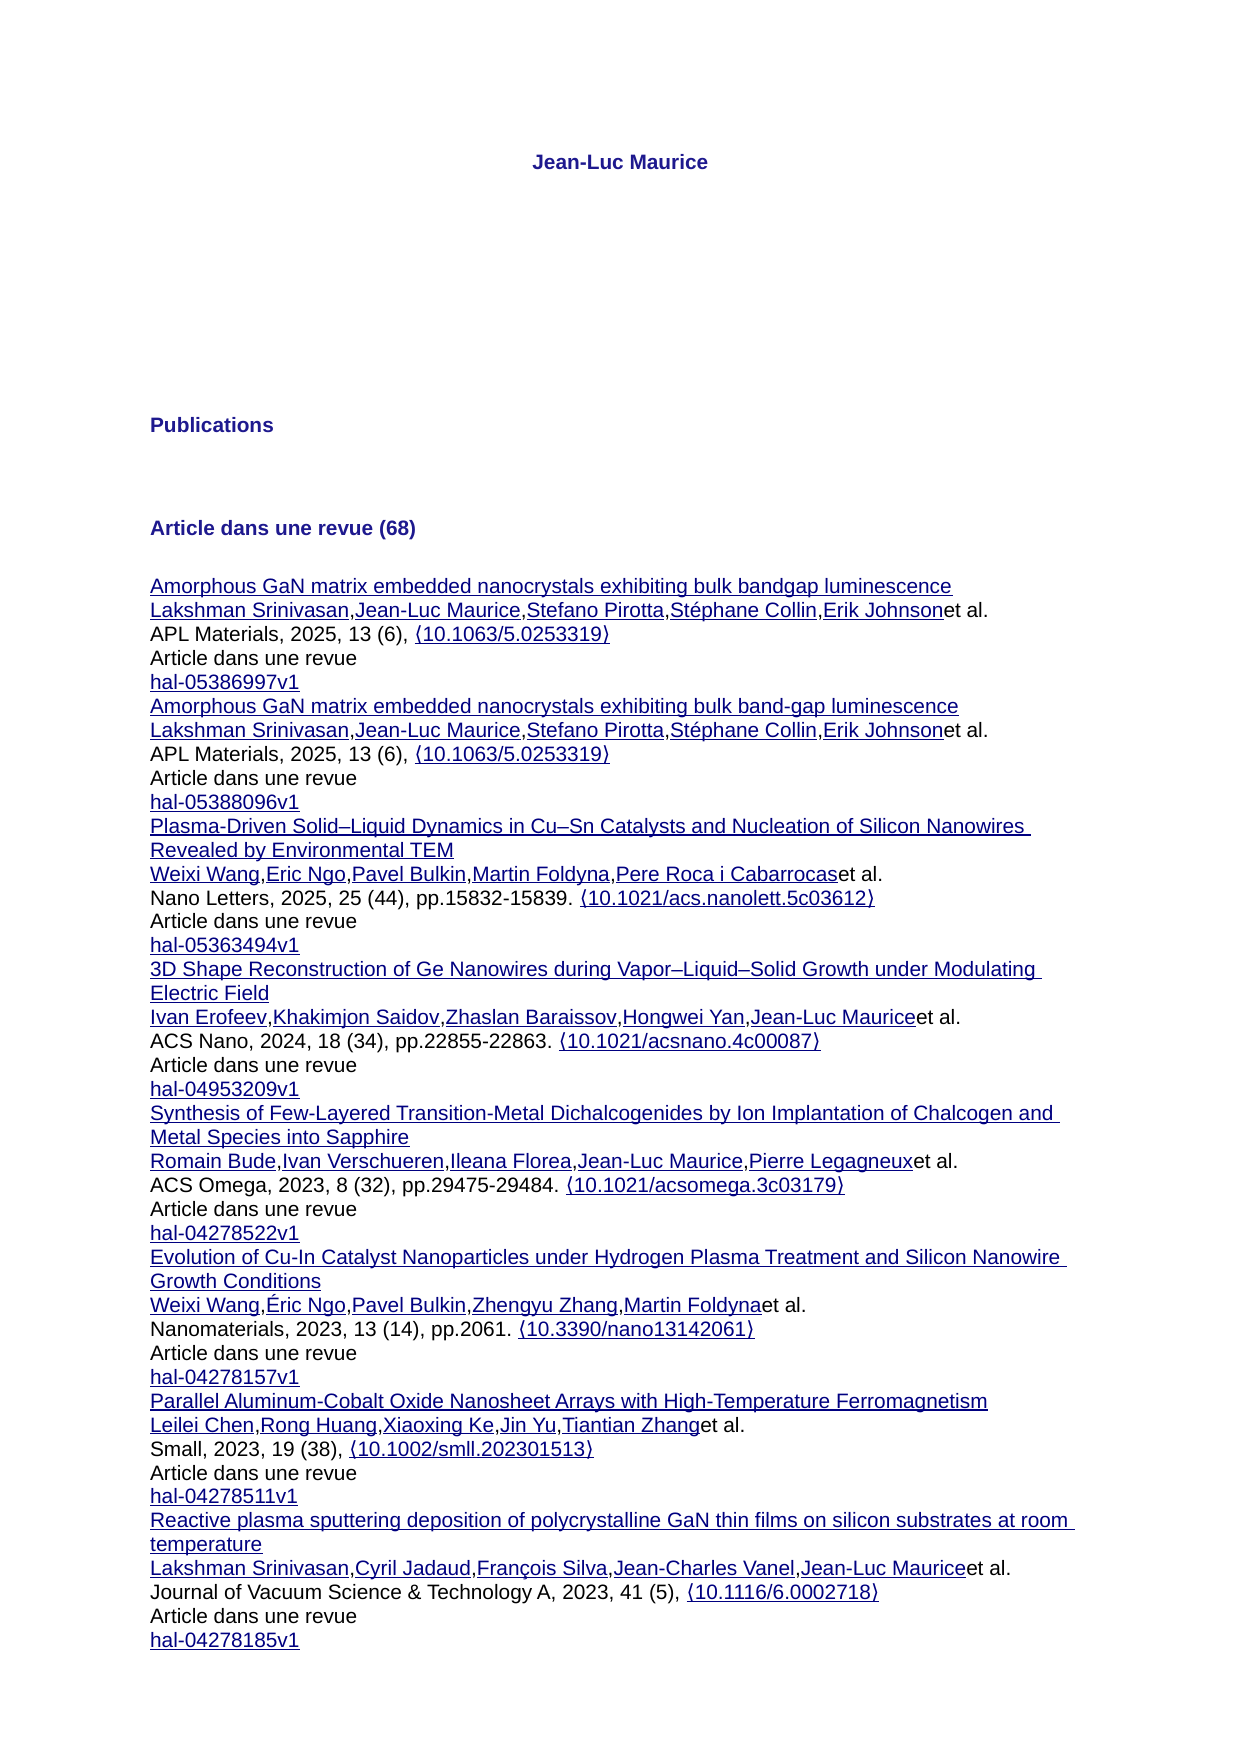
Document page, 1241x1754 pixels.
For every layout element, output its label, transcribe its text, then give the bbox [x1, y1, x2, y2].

table_cell Synthesis of Few-Layered Transition-Metal Dichalcogenides by Ion Implantation of Chalcogen and Metal Species into Sapphire Romain Bude,Ivan Verschueren,Ileana Florea,Jean-Luc Maurice,Pierre Legagneuxet al. ACS Omega, 2023, 8 (32), pp.29475-29484. ⟨10.1021/acsomega.3c03179⟩ Article dans une revue hal-04278522v1 [150, 1101, 1090, 1245]
subtitle Article dans une revue (68) [150, 516, 1090, 539]
subtitle Jean-Luc Maurice [150, 150, 1090, 174]
table_cell Parallel Aluminum‐Cobalt Oxide Nanosheet Arrays with High‐Temperature Ferromagnetism Leilei Chen,Rong Huang,Xiaoxing Ke,Jin Yu,Tiantian Zhanget al. Small, 2023, 19 (38), ⟨10.1002/smll.202301513⟩ Article dans une revue hal-04278511v1 [150, 1389, 1090, 1508]
table_header Amorphous GaN matrix embedded nanocrystals exhibiting bulk bandgap luminescence Lakshman Srinivasan,Jean-Luc Maurice,Stefano Pirotta,Stéphane Collin,Erik Johnsonet al. APL Materials, 2025, 13 (6), ⟨10.1063/5.0253319⟩ Article dans une revue hal-05386997v1 [150, 574, 1090, 694]
table_cell Evolution of Cu-In Catalyst Nanoparticles under Hydrogen Plasma Treatment and Silicon Nanowire Growth Conditions Weixi Wang,Éric Ngo,Pavel Bulkin,Zhengyu Zhang,Martin Foldynaet al. Nanomaterials, 2023, 13 (14), pp.2061. ⟨10.3390/nano13142061⟩ Article dans une revue hal-04278157v1 [150, 1245, 1090, 1388]
table_cell 3D Shape Reconstruction of Ge Nanowires during Vapor–Liquid–Solid Growth under Modulating Electric Field Ivan Erofeev,Khakimjon Saidov,Zhaslan Baraissov,Hongwei Yan,Jean-Luc Mauriceet al. ACS Nano, 2024, 18 (34), pp.22855-22863. ⟨10.1021/acsnano.4c00087⟩ Article dans une revue hal-04953209v1 [150, 957, 1090, 1101]
table_cell Amorphous GaN matrix embedded nanocrystals exhibiting bulk band-gap luminescence Lakshman Srinivasan,Jean-Luc Maurice,Stefano Pirotta,Stéphane Collin,Erik Johnsonet al. APL Materials, 2025, 13 (6), ⟨10.1063/5.0253319⟩ Article dans une revue hal-05388096v1 [150, 694, 1090, 813]
table_cell Plasma-Driven Solid–Liquid Dynamics in Cu–Sn Catalysts and Nucleation of Silicon Nanowires Revealed by Environmental TEM Weixi Wang,Eric Ngo,Pavel Bulkin,Martin Foldyna,Pere Roca i Cabarrocaset al. Nano Letters, 2025, 25 (44), pp.15832-15839. ⟨10.1021/acs.nanolett.5c03612⟩ Article dans une revue hal-05363494v1 [150, 814, 1090, 957]
subtitle Publications [150, 412, 1090, 436]
table_cell Reactive plasma sputtering deposition of polycrystalline GaN thin films on silicon substrates at room temperature Lakshman Srinivasan,Cyril Jadaud,François Silva,Jean-Charles Vanel,Jean-Luc Mauriceet al. Journal of Vacuum Science & Technology A, 2023, 41 (5), ⟨10.1116/6.0002718⟩ Article dans une revue hal-04278185v1 [150, 1508, 1090, 1652]
